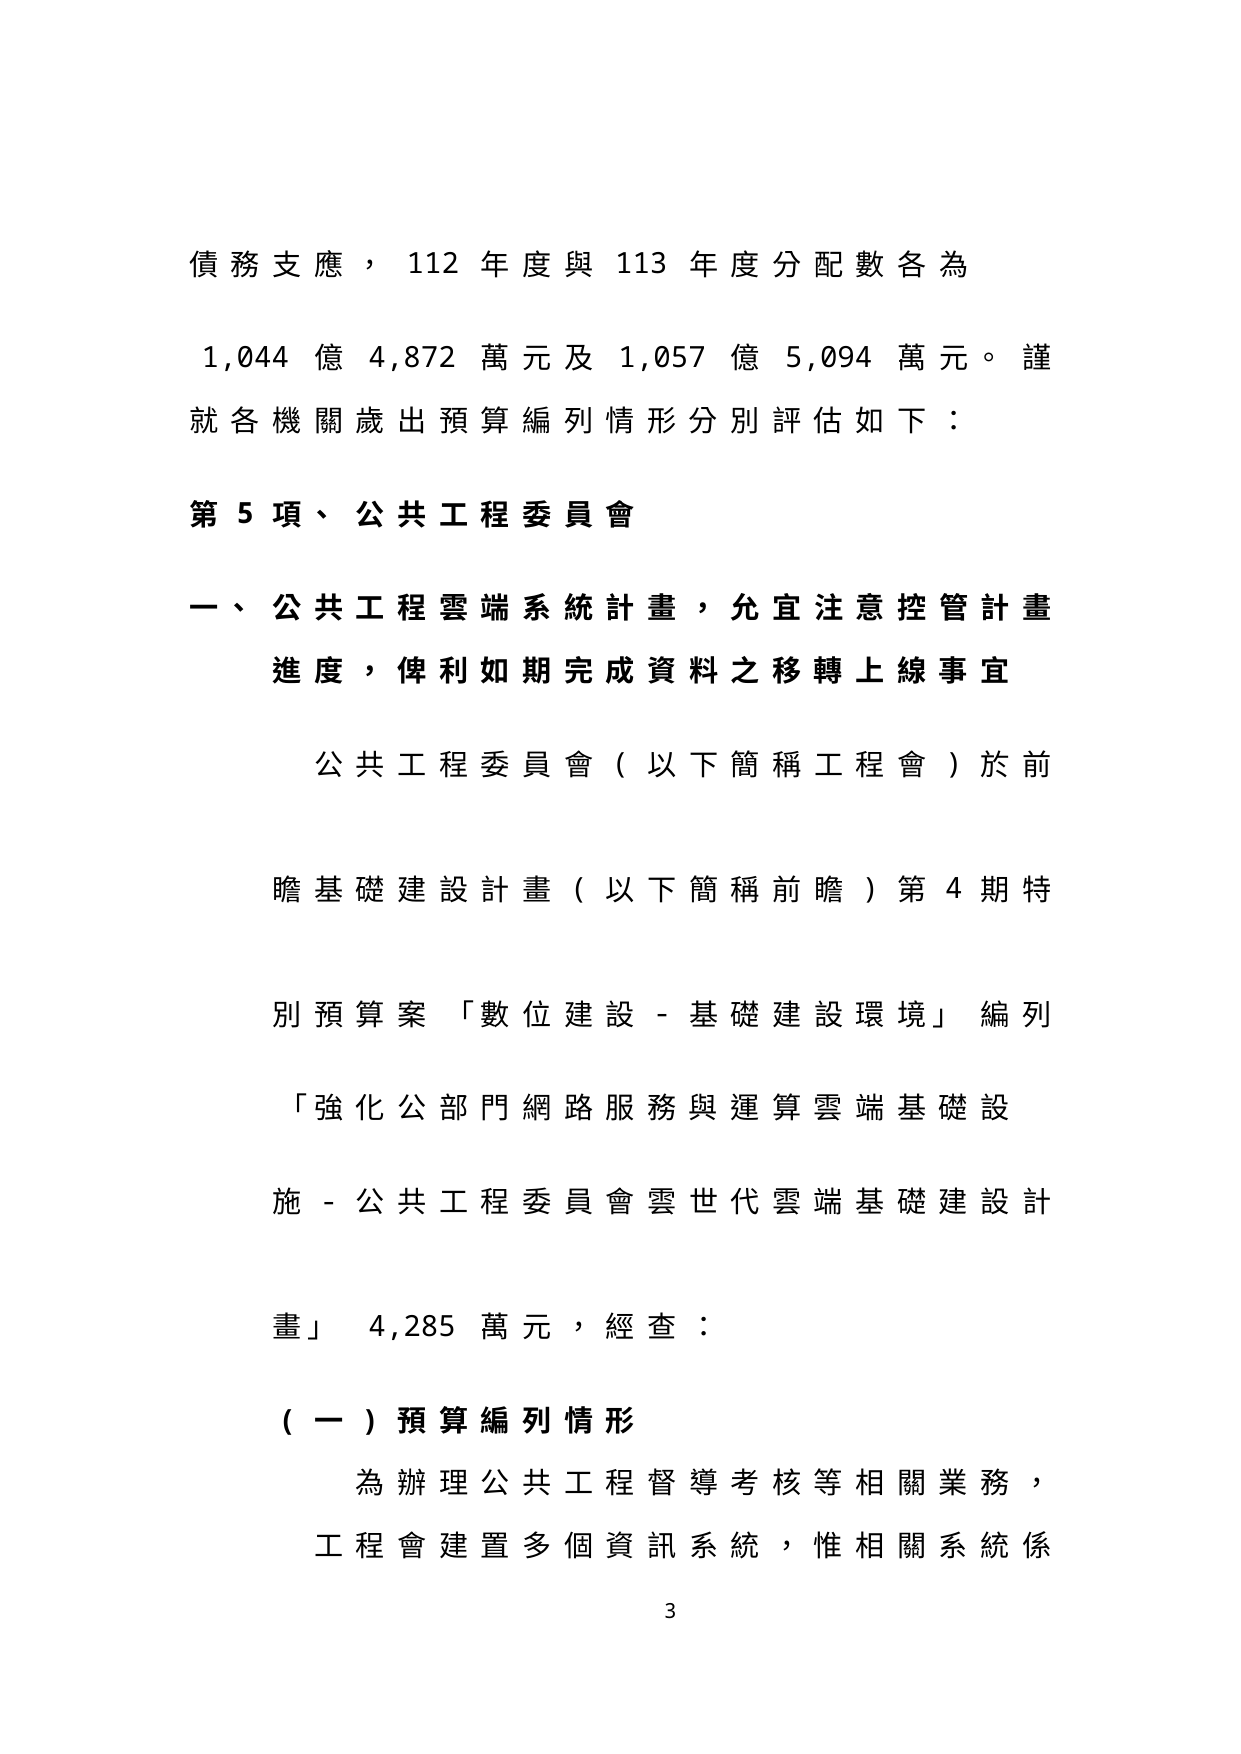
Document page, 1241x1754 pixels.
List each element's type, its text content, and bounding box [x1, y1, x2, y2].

text (一)預算編列情形 [242, 1377, 1058, 1439]
text 為辦理公共工程督導考核等相關業務，工程會建置多個資訊系統，惟相關系統係 [271, 1439, 1058, 1564]
text 公共工程委員會(以下簡稱工程會)於前瞻基礎建設計畫(以下簡稱前瞻)第4期特別預算案「數位建設-基礎建設環境」編列「強化公部門網路服務與運算雲端基礎設施-公共工程委員會雲世代雲端基礎建設計畫」4,285萬元，經查： [242, 689, 1058, 1377]
text 債務支應，112年度與113年度分配數各為1,044億4,872萬元及1,057億5,094萬元。謹就各機關歲出預算編列情形分別評估如下： [183, 189, 1058, 439]
text 一、公共工程雲端系統計畫，允宜注意控管計畫進度，俾利如期完成資料之移轉上線事宜 [183, 564, 1058, 689]
text 第5項、公共工程委員會 [183, 439, 1058, 564]
